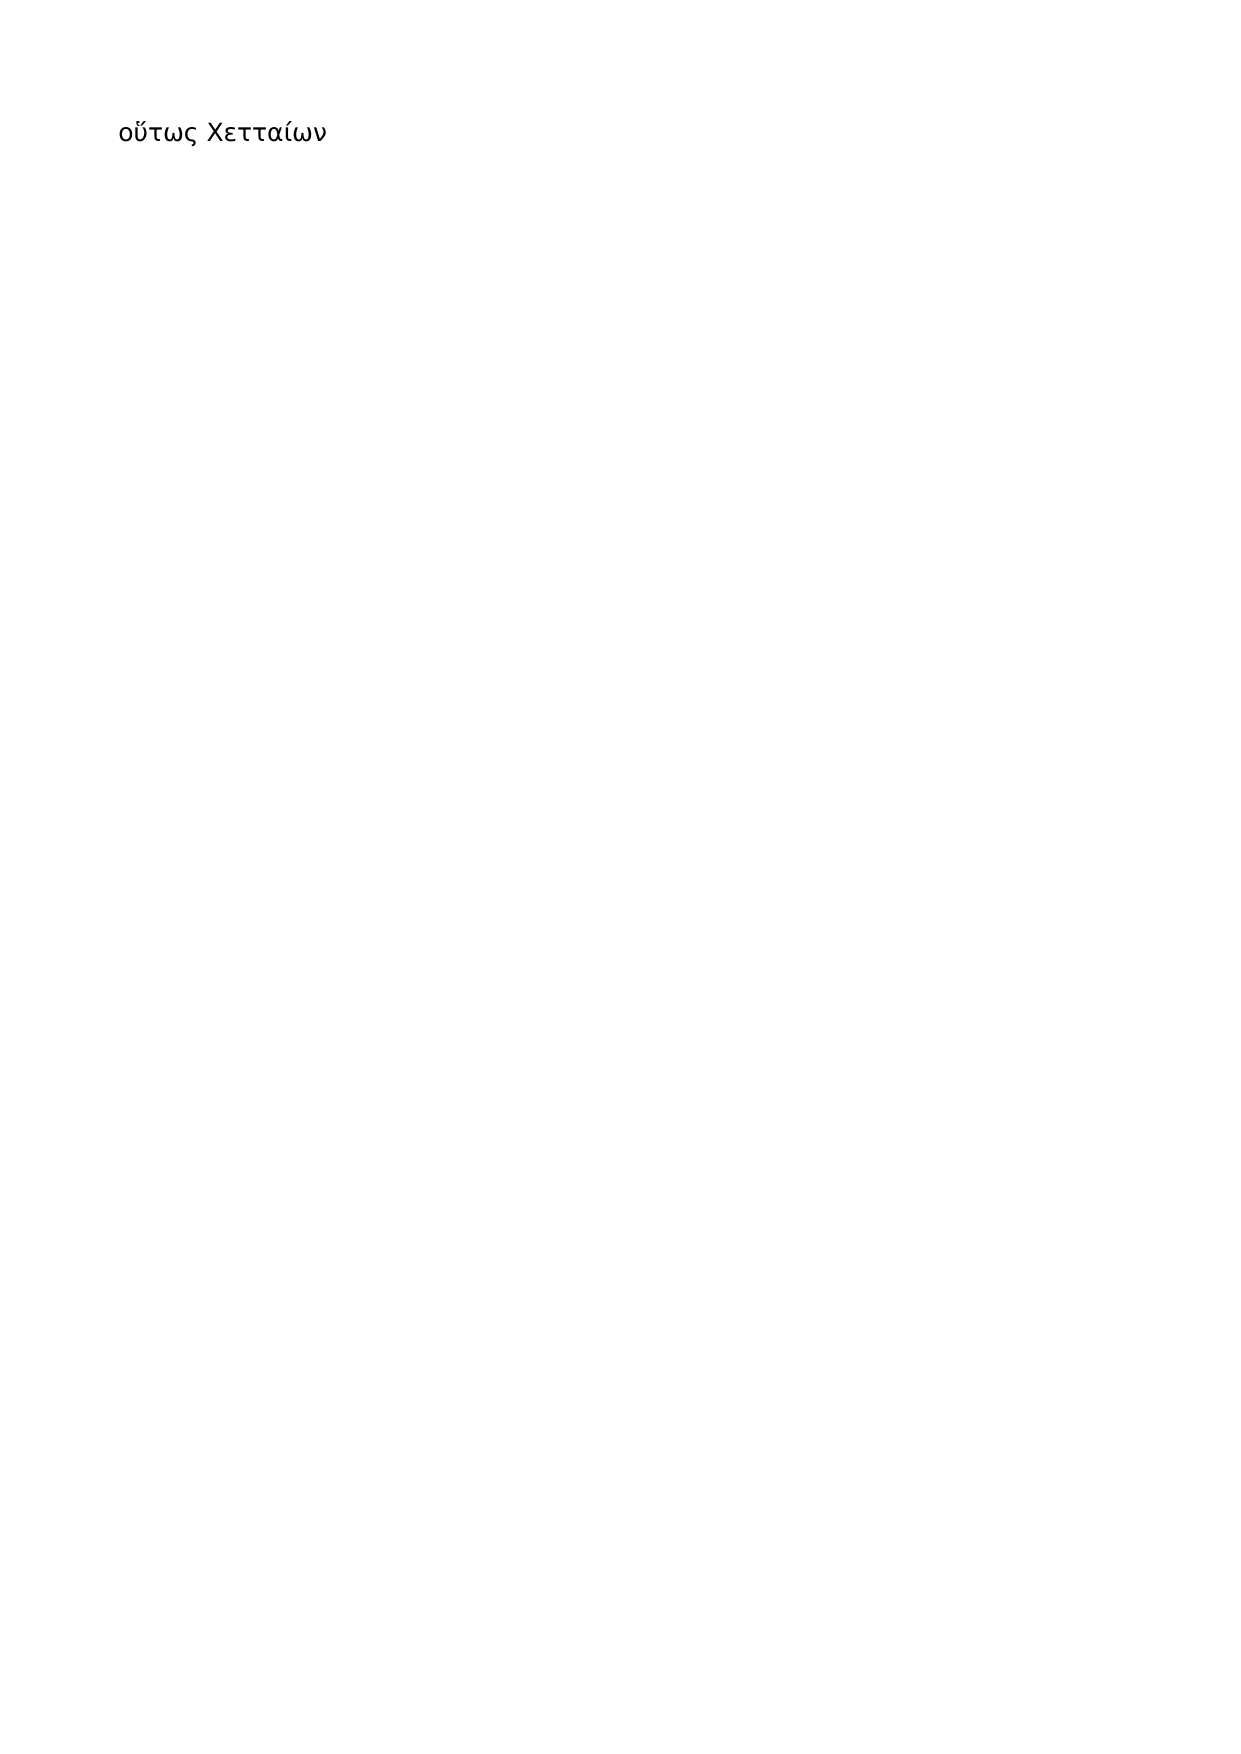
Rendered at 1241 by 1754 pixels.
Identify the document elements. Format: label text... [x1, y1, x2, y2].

text οὕτως Χετταίων [118, 118, 1122, 147]
